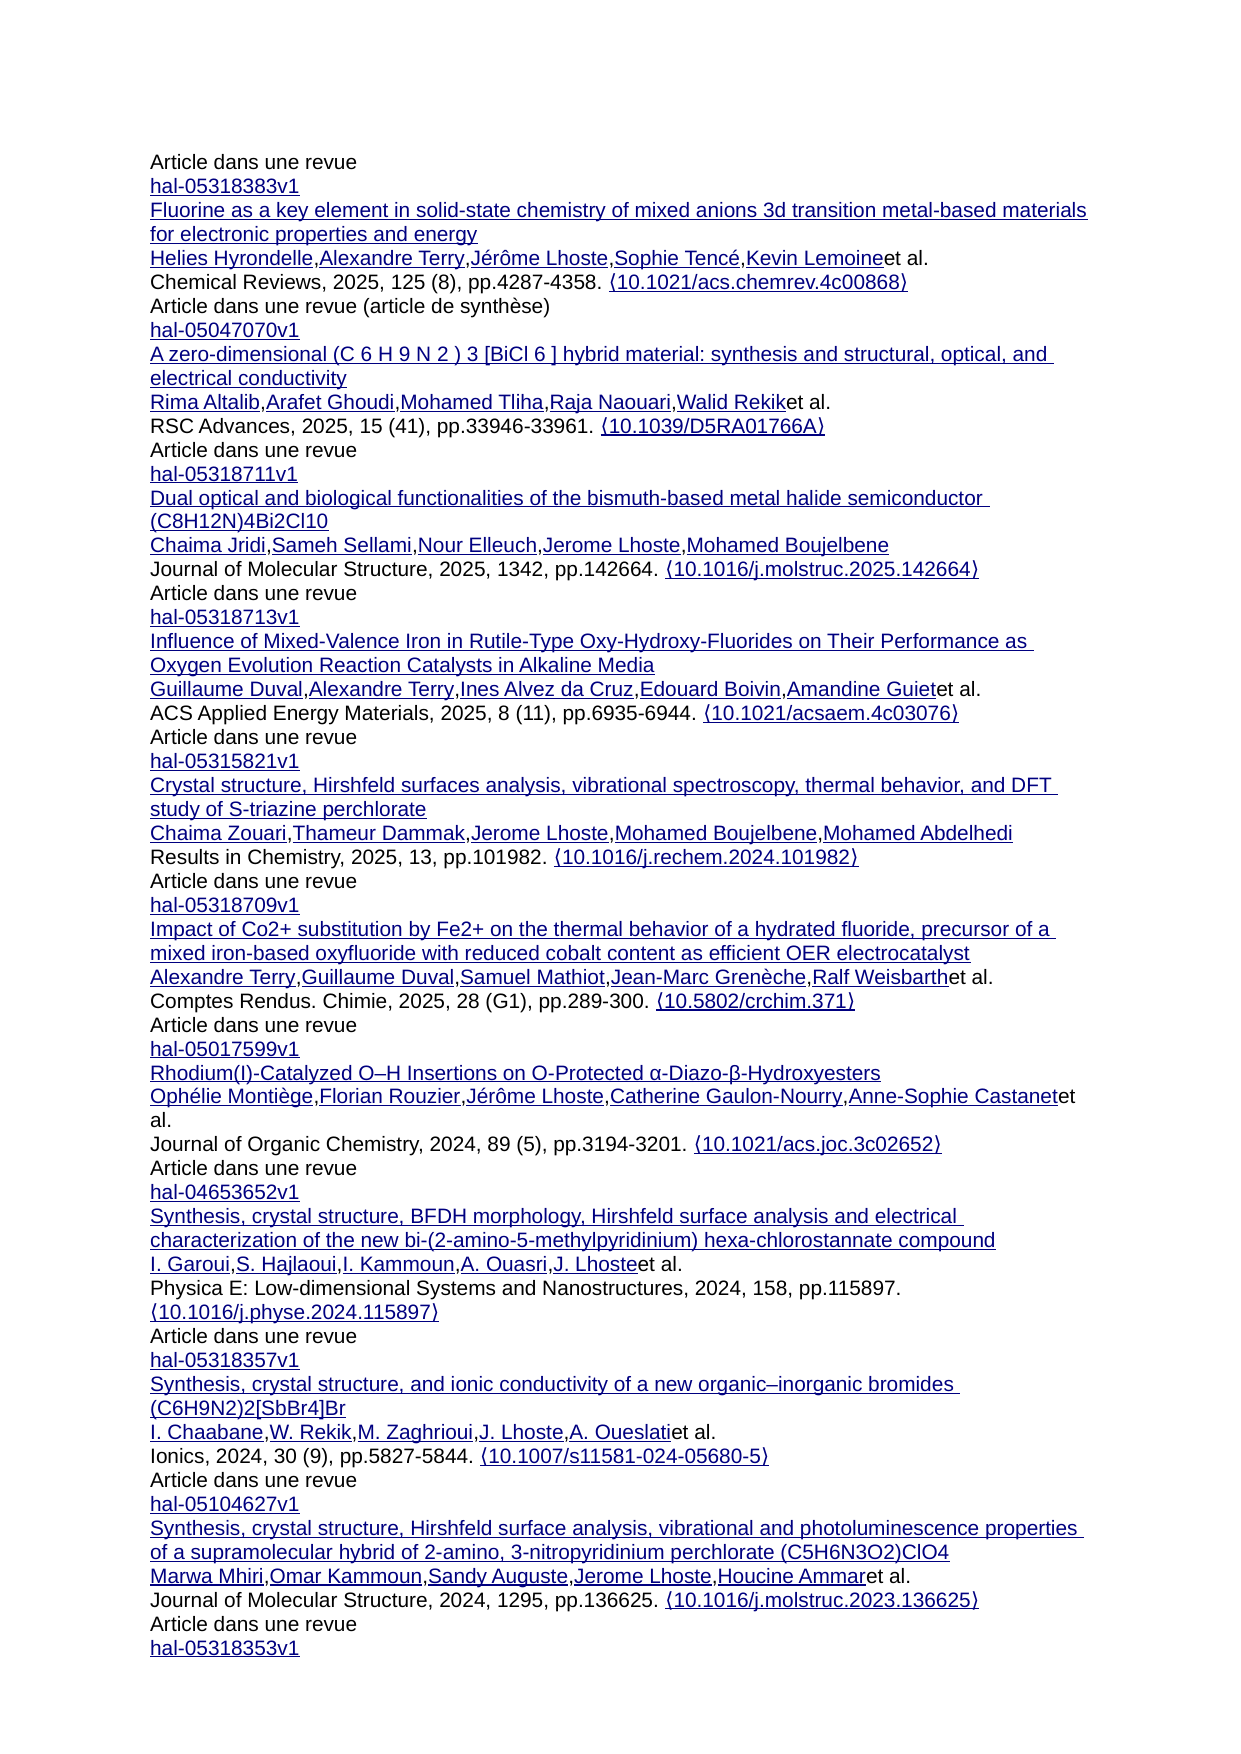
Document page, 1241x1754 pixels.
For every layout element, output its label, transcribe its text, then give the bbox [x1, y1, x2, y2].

table_cell Synthesis, crystal structure, and ionic conductivity of a new organic–inorganic bromides (C6H9N2)2[SbBr4]Br I. Chaabane,W. Rekik,M. Zaghrioui,J. Lhoste,A. Oueslatiet al. Ionics, 2024, 30 (9), pp.5827-5844. ⟨10.1007/s11581-024-05680-5⟩ Article dans une revue hal-05104627v1 [150, 1372, 1090, 1516]
table_cell Synthesis, crystal structure, Hirshfeld surface analysis, vibrational and photoluminescence properties of a supramolecular hybrid of 2-amino, 3-nitropyridinium perchlorate (C5H6N3O2)ClO4 Marwa Mhiri,Omar Kammoun,Sandy Auguste,Jerome Lhoste,Houcine Ammaret al. Journal of Molecular Structure, 2024, 1295, pp.136625. ⟨10.1016/j.molstruc.2023.136625⟩ Article dans une revue hal-05318353v1 [150, 1516, 1090, 1659]
table_cell Fluorine as a key element in solid-state chemistry of mixed anions 3d transition metal-based materials for electronic properties and energy Helies Hyrondelle,Alexandre Terry,Jérôme Lhoste,Sophie Tencé,Kevin Lemoineet al. Chemical Reviews, 2025, 125 (8), pp.4287-4358. ⟨10.1021/acs.chemrev.4c00868⟩ Article dans une revue (article de synthèse) hal-05047070v1 [150, 198, 1090, 342]
table_cell Crystal structure, Hirshfeld surfaces analysis, vibrational spectroscopy, thermal behavior, and DFT study of S-triazine perchlorate Chaima Zouari,Thameur Dammak,Jerome Lhoste,Mohamed Boujelbene,Mohamed Abdelhedi Results in Chemistry, 2025, 13, pp.101982. ⟨10.1016/j.rechem.2024.101982⟩ Article dans une revue hal-05318709v1 [150, 773, 1090, 917]
table_cell Impact of Co2+ substitution by Fe2+ on the thermal behavior of a hydrated fluoride, precursor of a mixed iron-based oxyfluoride with reduced cobalt content as efficient OER electrocatalyst Alexandre Terry,Guillaume Duval,Samuel Mathiot,Jean-Marc Grenèche,Ralf Weisbarthet al. Comptes Rendus. Chimie, 2025, 28 (G1), pp.289-300. ⟨10.5802/crchim.371⟩ Article dans une revue hal-05017599v1 [150, 917, 1090, 1060]
table_cell Influence of Mixed-Valence Iron in Rutile-Type Oxy-Hydroxy-Fluorides on Their Performance as Oxygen Evolution Reaction Catalysts in Alkaline Media Guillaume Duval,Alexandre Terry,Ines Alvez da Cruz,Edouard Boivin,Amandine Guietet al. ACS Applied Energy Materials, 2025, 8 (11), pp.6935-6944. ⟨10.1021/acsaem.4c03076⟩ Article dans une revue hal-05315821v1 [150, 629, 1090, 773]
table_cell A zero-dimensional (C 6 H 9 N 2 ) 3 [BiCl 6 ] hybrid material: synthesis and structural, optical, and electrical conductivity Rima Altalib,Arafet Ghoudi,Mohamed Tliha,Raja Naouari,Walid Rekiket al. RSC Advances, 2025, 15 (41), pp.33946-33961. ⟨10.1039/D5RA01766A⟩ Article dans une revue hal-05318711v1 [150, 342, 1090, 485]
table_cell Rhodium(I)-Catalyzed O–H Insertions on O-Protected α-Diazo-β-Hydroxyesters Ophélie Montiège,Florian Rouzier,Jérôme Lhoste,Catherine Gaulon-Nourry,Anne-Sophie Castanetet al. Journal of Organic Chemistry, 2024, 89 (5), pp.3194-3201. ⟨10.1021/acs.joc.3c02652⟩ Article dans une revue hal-04653652v1 [150, 1060, 1090, 1204]
table_cell Synthesis, crystal structure, BFDH morphology, Hirshfeld surface analysis and electrical characterization of the new bi-(2-amino-5-methylpyridinium) hexa-chlorostannate compound I. Garoui,S. Hajlaoui,I. Kammoun,A. Ouasri,J. Lhosteet al. Physica E: Low-dimensional Systems and Nanostructures, 2024, 158, pp.115897. ⟨10.1016/j.physe.2024.115897⟩ Article dans une revue hal-05318357v1 [150, 1204, 1090, 1372]
table_cell Article dans une revue hal-05318383v1 [150, 150, 1090, 198]
table_cell Dual optical and biological functionalities of the bismuth-based metal halide semiconductor (C8H12N)4Bi2Cl10 Chaima Jridi,Sameh Sellami,Nour Elleuch,Jerome Lhoste,Mohamed Boujelbene Journal of Molecular Structure, 2025, 1342, pp.142664. ⟨10.1016/j.molstruc.2025.142664⟩ Article dans une revue hal-05318713v1 [150, 485, 1090, 629]
